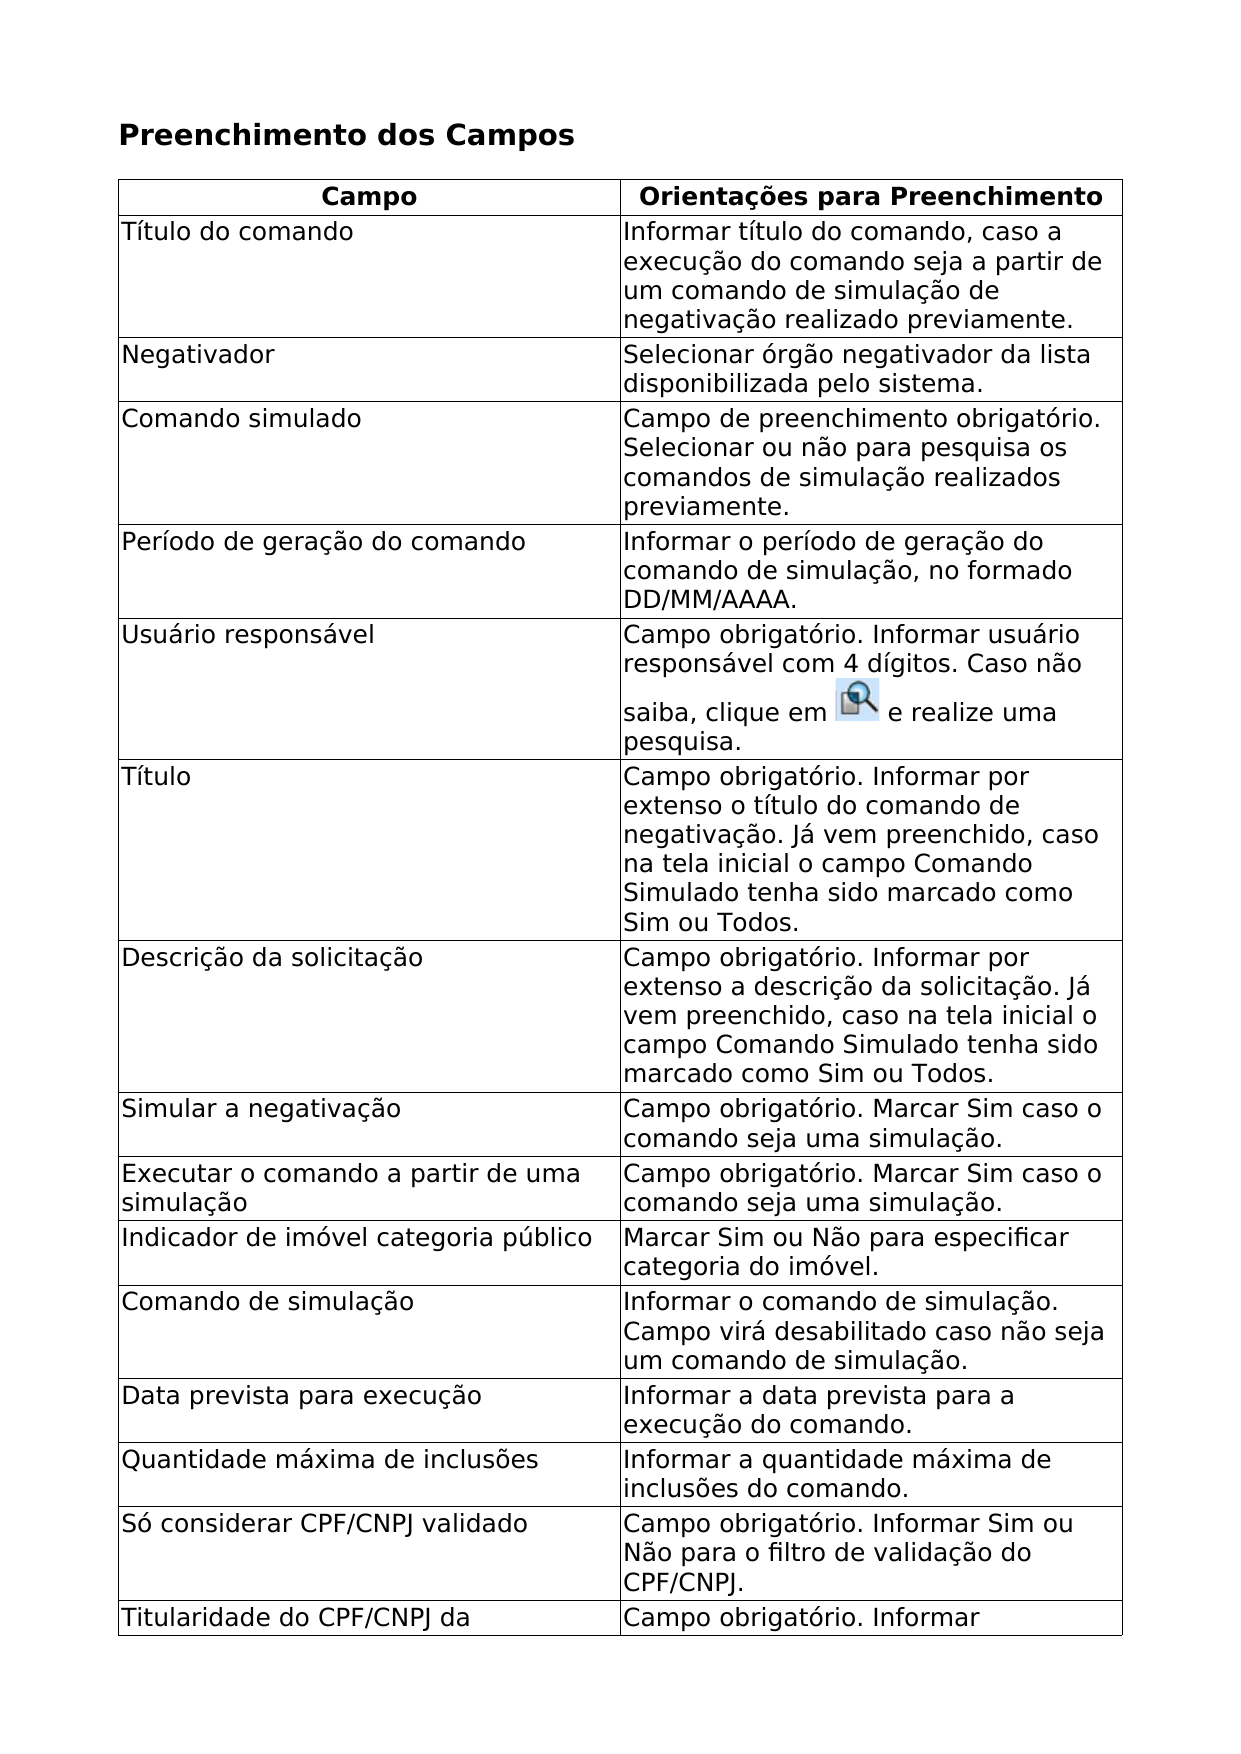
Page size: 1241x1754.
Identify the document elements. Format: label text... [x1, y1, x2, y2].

table_cell Informar o comando de simulação. Campo virá desabilitado caso não seja um comando de simulação. [621, 1286, 1122, 1378]
table_cell Selecionar órgão negativador da lista disponibilizada pelo sistema. [621, 338, 1122, 401]
table_cell Informar título do comando, caso a execução do comando seja a partir de um comando de simulação de negativação realizado previamente. [621, 216, 1122, 337]
table_cell Negativador [119, 338, 620, 401]
table_cell Campo obrigatório. Marcar Sim caso o comando seja uma simulação. [621, 1093, 1122, 1156]
table_cell Comando simulado [119, 402, 620, 524]
table_cell Comando de simulação [119, 1286, 620, 1378]
table_cell Só considerar CPF/CNPJ validado [119, 1507, 620, 1600]
table_cell Campo obrigatório. Informar por extenso a descrição da solicitação. Já vem preenchido, caso na tela inicial o campo Comando Simulado tenha sido marcado como Sim ou Todos. [621, 941, 1122, 1092]
table_cell Título [119, 760, 620, 940]
table_cell Campo obrigatório. Informar Sim ou Não para o filtro de validação do CPF/CNPJ. [621, 1507, 1122, 1600]
table_header Campo [119, 180, 620, 214]
table_cell Marcar Sim ou Não para especificar categoria do imóvel. [621, 1221, 1122, 1284]
table_cell Titularidade do CPF/CNPJ da [119, 1601, 620, 1635]
table_cell Campo obrigatório. Marcar Sim caso o comando seja uma simulação. [621, 1157, 1122, 1220]
table_cell Período de geração do comando [119, 525, 620, 617]
picture [835, 678, 880, 721]
table_cell Executar o comando a partir de uma simulação [119, 1157, 620, 1220]
table_cell Quantidade máxima de inclusões [119, 1443, 620, 1506]
table_header Orientações para Preenchimento [621, 180, 1122, 214]
table_cell Indicador de imóvel categoria público [119, 1221, 620, 1284]
table_cell Usuário responsável [119, 619, 620, 759]
table_cell Data prevista para execução [119, 1379, 620, 1442]
table_cell Informar o período de geração do comando de simulação, no formado DD/MM/AAAA. [621, 525, 1122, 617]
table_cell Campo obrigatório. Informar [621, 1601, 1122, 1635]
table_cell Descrição da solicitação [119, 941, 620, 1092]
table_cell Simular a negativação [119, 1093, 620, 1156]
table_cell Campo de preenchimento obrigatório. Selecionar ou não para pesquisa os comandos de simulação realizados previamente. [621, 402, 1122, 524]
table_cell Informar a data prevista para a execução do comando. [621, 1379, 1122, 1442]
table_cell Informar a quantidade máxima de inclusões do comando. [621, 1443, 1122, 1506]
table_cell Título do comando [119, 216, 620, 337]
table_cell Campo obrigatório. Informar usuário responsável com 4 dígitos. Caso não saiba, clique em e realize uma pesquisa. [621, 619, 1122, 759]
subtitle Preenchimento dos Campos [118, 118, 1122, 152]
table_cell Campo obrigatório. Informar por extenso o título do comando de negativação. Já vem preenchido, caso na tela inicial o campo Comando Simulado tenha sido marcado como Sim ou Todos. [621, 760, 1122, 940]
